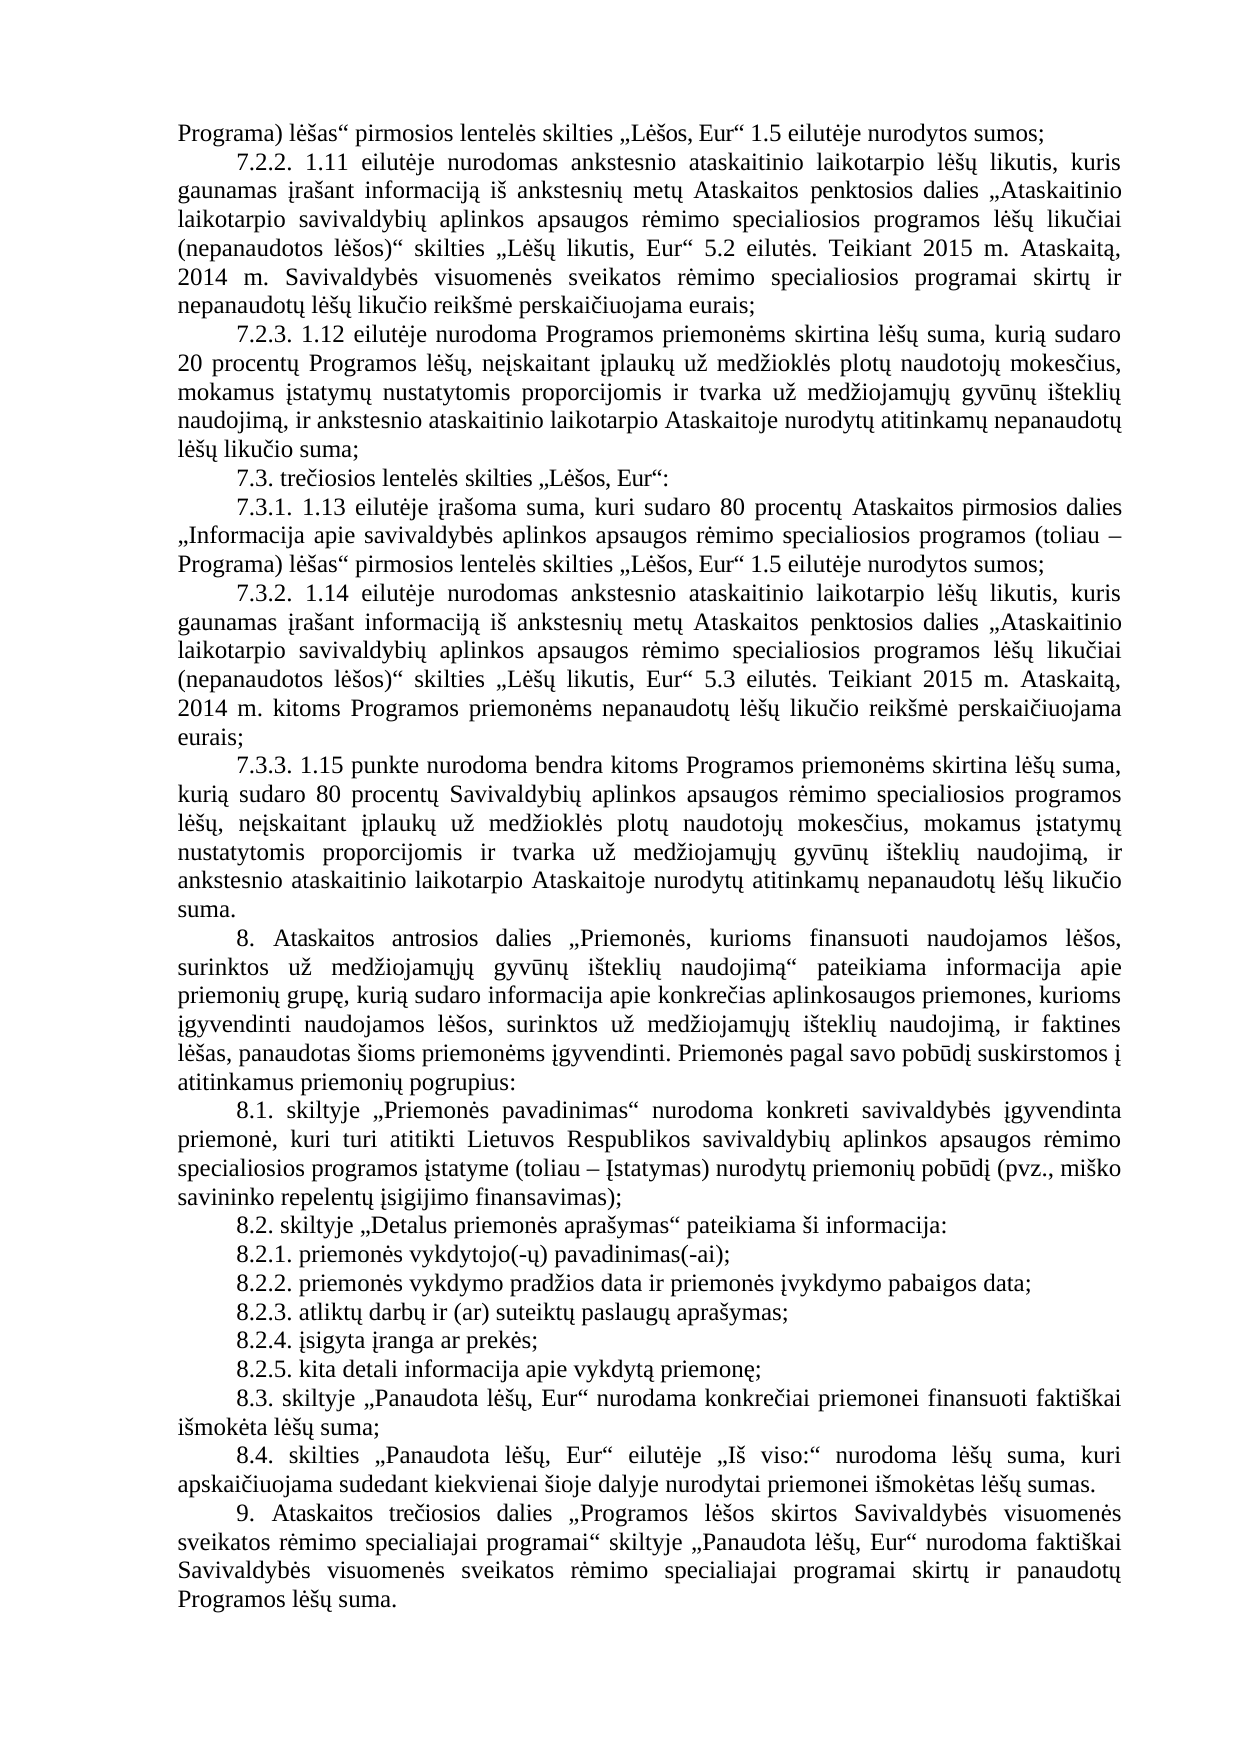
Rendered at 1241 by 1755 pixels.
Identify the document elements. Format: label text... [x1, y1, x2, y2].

text 8.2.3. atliktų darbų ir (ar) suteiktų paslaugų aprašymas; [177, 1297, 1122, 1326]
text 7.2.2. 1.11 eilutėje nurodomas ankstesnio ataskaitinio laikotarpio lėšų likutis, kuris gaunamas įrašant informaciją iš ankstesnių metų Ataskaitos penktosios dalies „Ataskaitinio laikotarpio savivaldybių aplinkos apsaugos rėmimo specialiosios programos lėšų likučiai (nepanaudotos lėšos)“ skilties „Lėšų likutis, Eur“ 5.2 eilutės. Teikiant 2015 m. Ataskaitą, 2014 m. Savivaldybės visuomenės sveikatos rėmimo specialiosios programai skirtų ir nepanaudotų lėšų likučio reikšmė perskaičiuojama eurais; [177, 147, 1122, 319]
text 9. Ataskaitos trečiosios dalies „Programos lėšos skirtos Savivaldybės visuomenės sveikatos rėmimo specialiajai programai“ skiltyje „Panaudota lėšų, Eur“ nurodoma faktiškai Savivaldybės visuomenės sveikatos rėmimo specialiajai programai skirtų ir panaudotų Programos lėšų suma. [177, 1498, 1122, 1613]
text 8.2.2. priemonės vykdymo pradžios data ir priemonės įvykdymo pabaigos data; [177, 1268, 1122, 1297]
text 8.2.1. priemonės vykdytojo(-ų) pavadinimas(-ai); [177, 1239, 1122, 1268]
text 8.1. skiltyje „Priemonės pavadinimas“ nurodoma konkreti savivaldybės įgyvendinta priemonė, kuri turi atitikti Lietuvos Respublikos savivaldybių aplinkos apsaugos rėmimo specialiosios programos įstatyme (toliau – Įstatymas) nurodytų priemonių pobūdį (pvz., miško savininko repelentų įsigijimo finansavimas); [177, 1096, 1122, 1211]
text 8.4. skilties „Panaudota lėšų, Eur“ eilutėje „Iš viso:“ nurodoma lėšų suma, kuri apskaičiuojama sudedant kiekvienai šioje dalyje nurodytai priemonei išmokėtas lėšų sumas. [177, 1441, 1122, 1498]
text 7.3.3. 1.15 punkte nurodoma bendra kitoms Programos priemonėms skirtina lėšų suma, kurią sudaro 80 procentų Savivaldybių aplinkos apsaugos rėmimo specialiosios programos lėšų, neįskaitant įplaukų už medžioklės plotų naudotojų mokesčius, mokamus įstatymų nustatytomis proporcijomis ir tvarka už medžiojamųjų gyvūnų išteklių naudojimą, ir ankstesnio ataskaitinio laikotarpio Ataskaitoje nurodytų atitinkamų nepanaudotų lėšų likučio suma. [177, 751, 1122, 923]
text 8.3. skiltyje „Panaudota lėšų, Eur“ nurodama konkrečiai priemonei finansuoti faktiškai išmokėta lėšų suma; [177, 1383, 1122, 1441]
text 7.2.3. 1.12 eilutėje nurodoma Programos priemonėms skirtina lėšų suma, kurią sudaro 20 procentų Programos lėšų, neįskaitant įplaukų už medžioklės plotų naudotojų mokesčius, mokamus įstatymų nustatytomis proporcijomis ir tvarka už medžiojamųjų gyvūnų išteklių naudojimą, ir ankstesnio ataskaitinio laikotarpio Ataskaitoje nurodytų atitinkamų nepanaudotų lėšų likučio suma; [177, 319, 1122, 463]
text 7.3.2. 1.14 eilutėje nurodomas ankstesnio ataskaitinio laikotarpio lėšų likutis, kuris gaunamas įrašant informaciją iš ankstesnių metų Ataskaitos penktosios dalies „Ataskaitinio laikotarpio savivaldybių aplinkos apsaugos rėmimo specialiosios programos lėšų likučiai (nepanaudotos lėšos)“ skilties „Lėšų likutis, Eur“ 5.3 eilutės. Teikiant 2015 m. Ataskaitą, 2014 m. kitoms Programos priemonėms nepanaudotų lėšų likučio reikšmė perskaičiuojama eurais; [177, 578, 1122, 751]
text 7.3.1. 1.13 eilutėje įrašoma suma, kuri sudaro 80 procentų Ataskaitos pirmosios dalies „Informacija apie savivaldybės aplinkos apsaugos rėmimo specialiosios programos (toliau – Programa) lėšas“ pirmosios lentelės skilties „Lėšos, Eur“ 1.5 eilutėje nurodytos sumos; [177, 492, 1122, 578]
text 8.2.5. kita detali informacija apie vykdytą priemonę; [177, 1354, 1122, 1383]
text 8.2.4. įsigyta įranga ar prekės; [177, 1326, 1122, 1354]
text Programa) lėšas“ pirmosios lentelės skilties „Lėšos, Eur“ 1.5 eilutėje nurodytos sumos; [177, 118, 1122, 147]
text 8.2. skiltyje „Detalus priemonės aprašymas“ pateikiama ši informacija: [177, 1211, 1122, 1239]
text 8. Ataskaitos antrosios dalies „Priemonės, kurioms finansuoti naudojamos lėšos, surinktos už medžiojamųjų gyvūnų išteklių naudojimą“ pateikiama informacija apie priemonių grupę, kurią sudaro informacija apie konkrečias aplinkosaugos priemones, kurioms įgyvendinti naudojamos lėšos, surinktos už medžiojamųjų išteklių naudojimą, ir faktines lėšas, panaudotas šioms priemonėms įgyvendinti. Priemonės pagal savo pobūdį suskirstomos į atitinkamus priemonių pogrupius: [177, 923, 1122, 1096]
text 7.3. trečiosios lentelės skilties „Lėšos, Eur“: [177, 463, 1122, 492]
